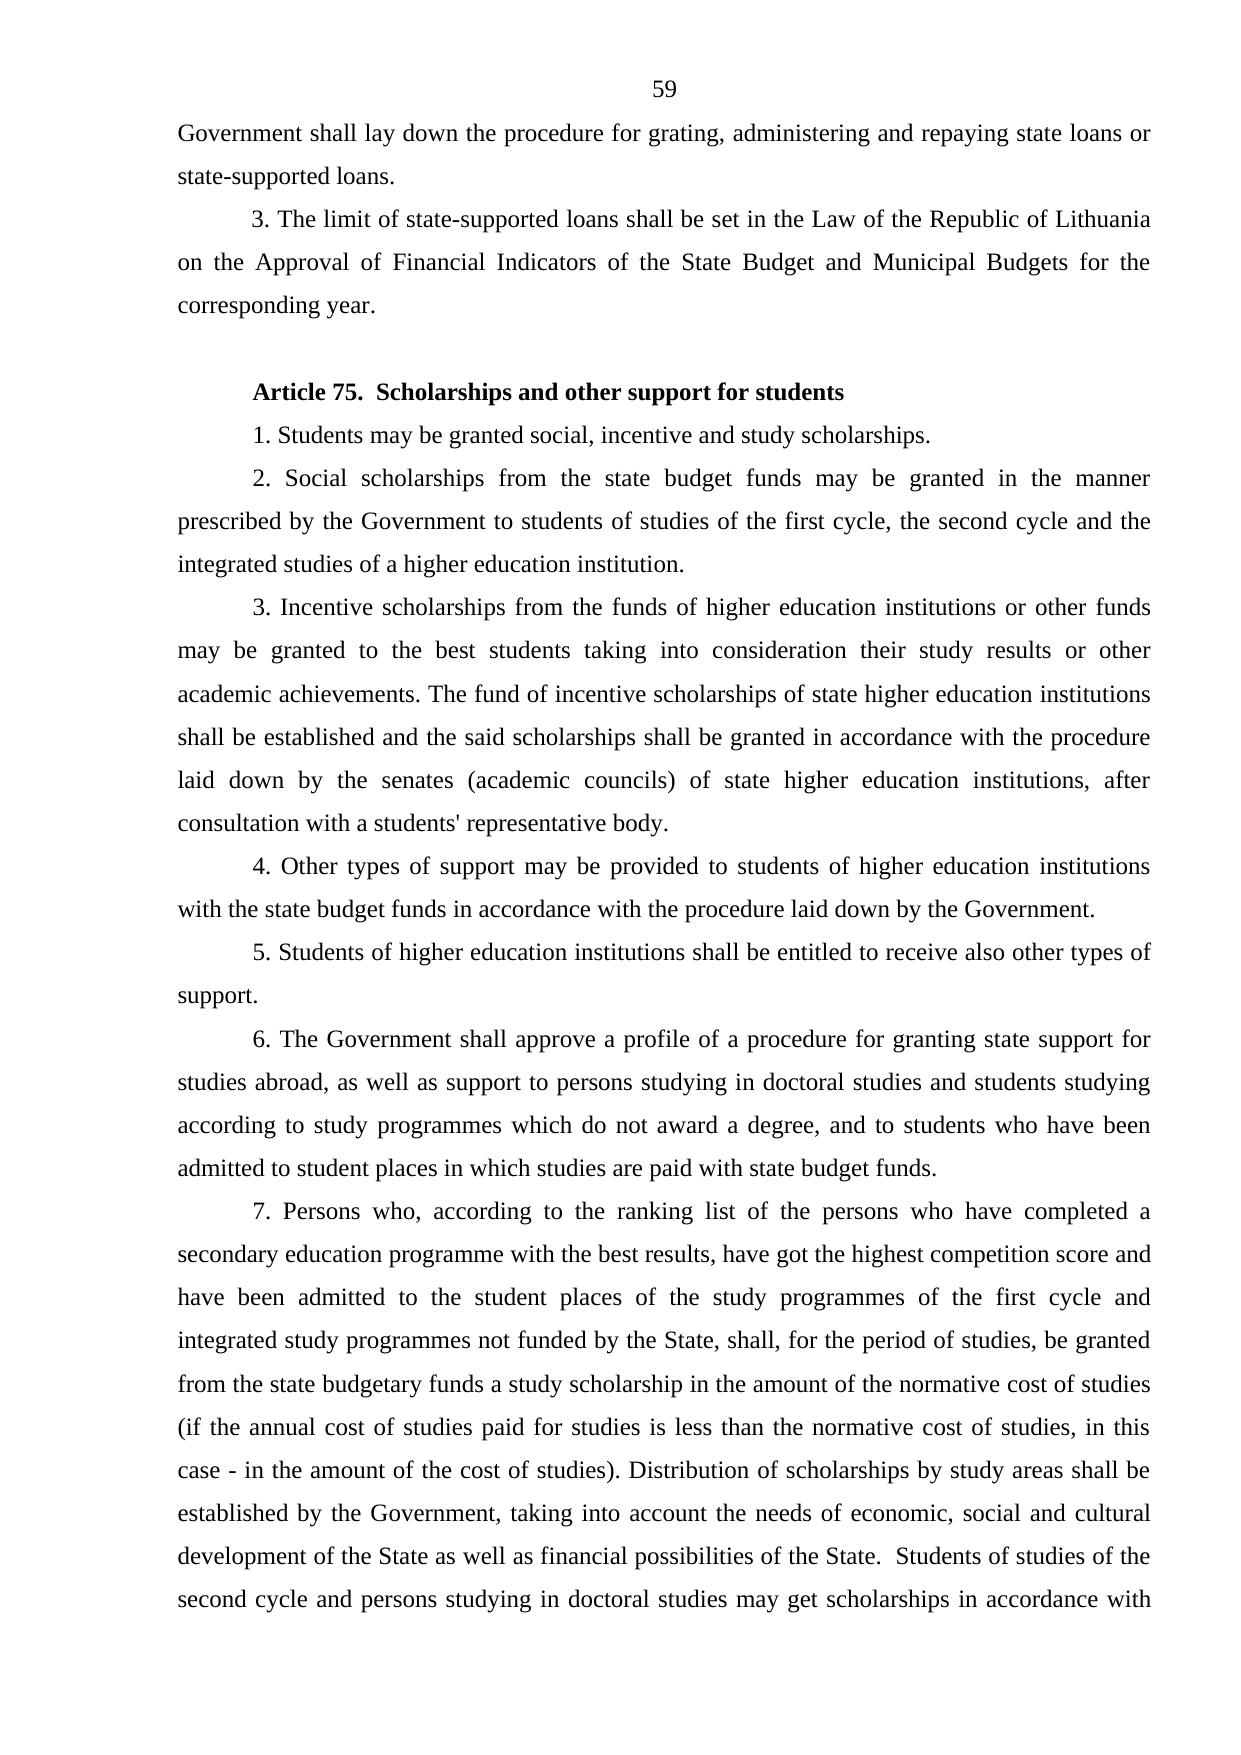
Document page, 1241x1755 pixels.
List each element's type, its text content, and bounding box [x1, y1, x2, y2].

text 1. Students may be granted social, incentive and study scholarships. [177, 420, 1152, 449]
text 5. Students of higher education institutions shall be entitled to receive also other types of support. [177, 937, 1152, 1009]
text 2. Social scholarships from the state budget funds may be granted in the manner prescribed by the Government to students of studies of the first cycle, the second cycle and the integrated studies of a higher education institution. [177, 463, 1152, 578]
text 4. Other types of support may be provided to students of higher education institutions with the state budget funds in accordance with the procedure laid down by the Government. [177, 851, 1152, 923]
text 3. Incentive scholarships from the funds of higher education institutions or other funds may be granted to the best students taking into consideration their study results or other academic achievements. The fund of incentive scholarships of state higher education institutions shall be established and the said scholarships shall be granted in accordance with the procedure laid down by the senates (academic councils) of state higher education institutions, after consultation with a students' representative body. [177, 592, 1152, 837]
text 3. The limit of state-supported loans shall be set in the Law of the Republic of Lithuania on the Approval of Financial Indicators of the State Budget and Municipal Budgets for the corresponding year. [177, 204, 1152, 319]
text 7. Persons who, according to the ranking list of the persons who have completed a secondary education programme with the best results, have got the highest competition score and have been admitted to the student places of the study programmes of the first cycle and integrated study programmes not funded by the State, shall, for the period of studies, be granted from the state budgetary funds a study scholarship in the amount of the normative cost of studies (if the annual cost of studies paid for studies is less than the normative cost of studies, in this case - in the amount of the cost of studies). Distribution of scholarships by study areas shall be established by the Government, taking into account the needs of economic, social and cultural development of the State as well as financial possibilities of the State. Students of studies of the second cycle and persons studying in doctoral studies may get scholarships in accordance with [177, 1196, 1152, 1613]
text 6. The Government shall approve a profile of a procedure for granting state support for studies abroad, as well as support to persons studying in doctoral studies and students studying according to study programmes which do not award a degree, and to students who have been admitted to student places in which studies are paid with state budget funds. [177, 1024, 1152, 1182]
text Government shall lay down the procedure for grating, administering and repaying state loans or state-supported loans. [177, 118, 1152, 190]
text Article 75. Scholarships and other support for students [177, 377, 1152, 406]
